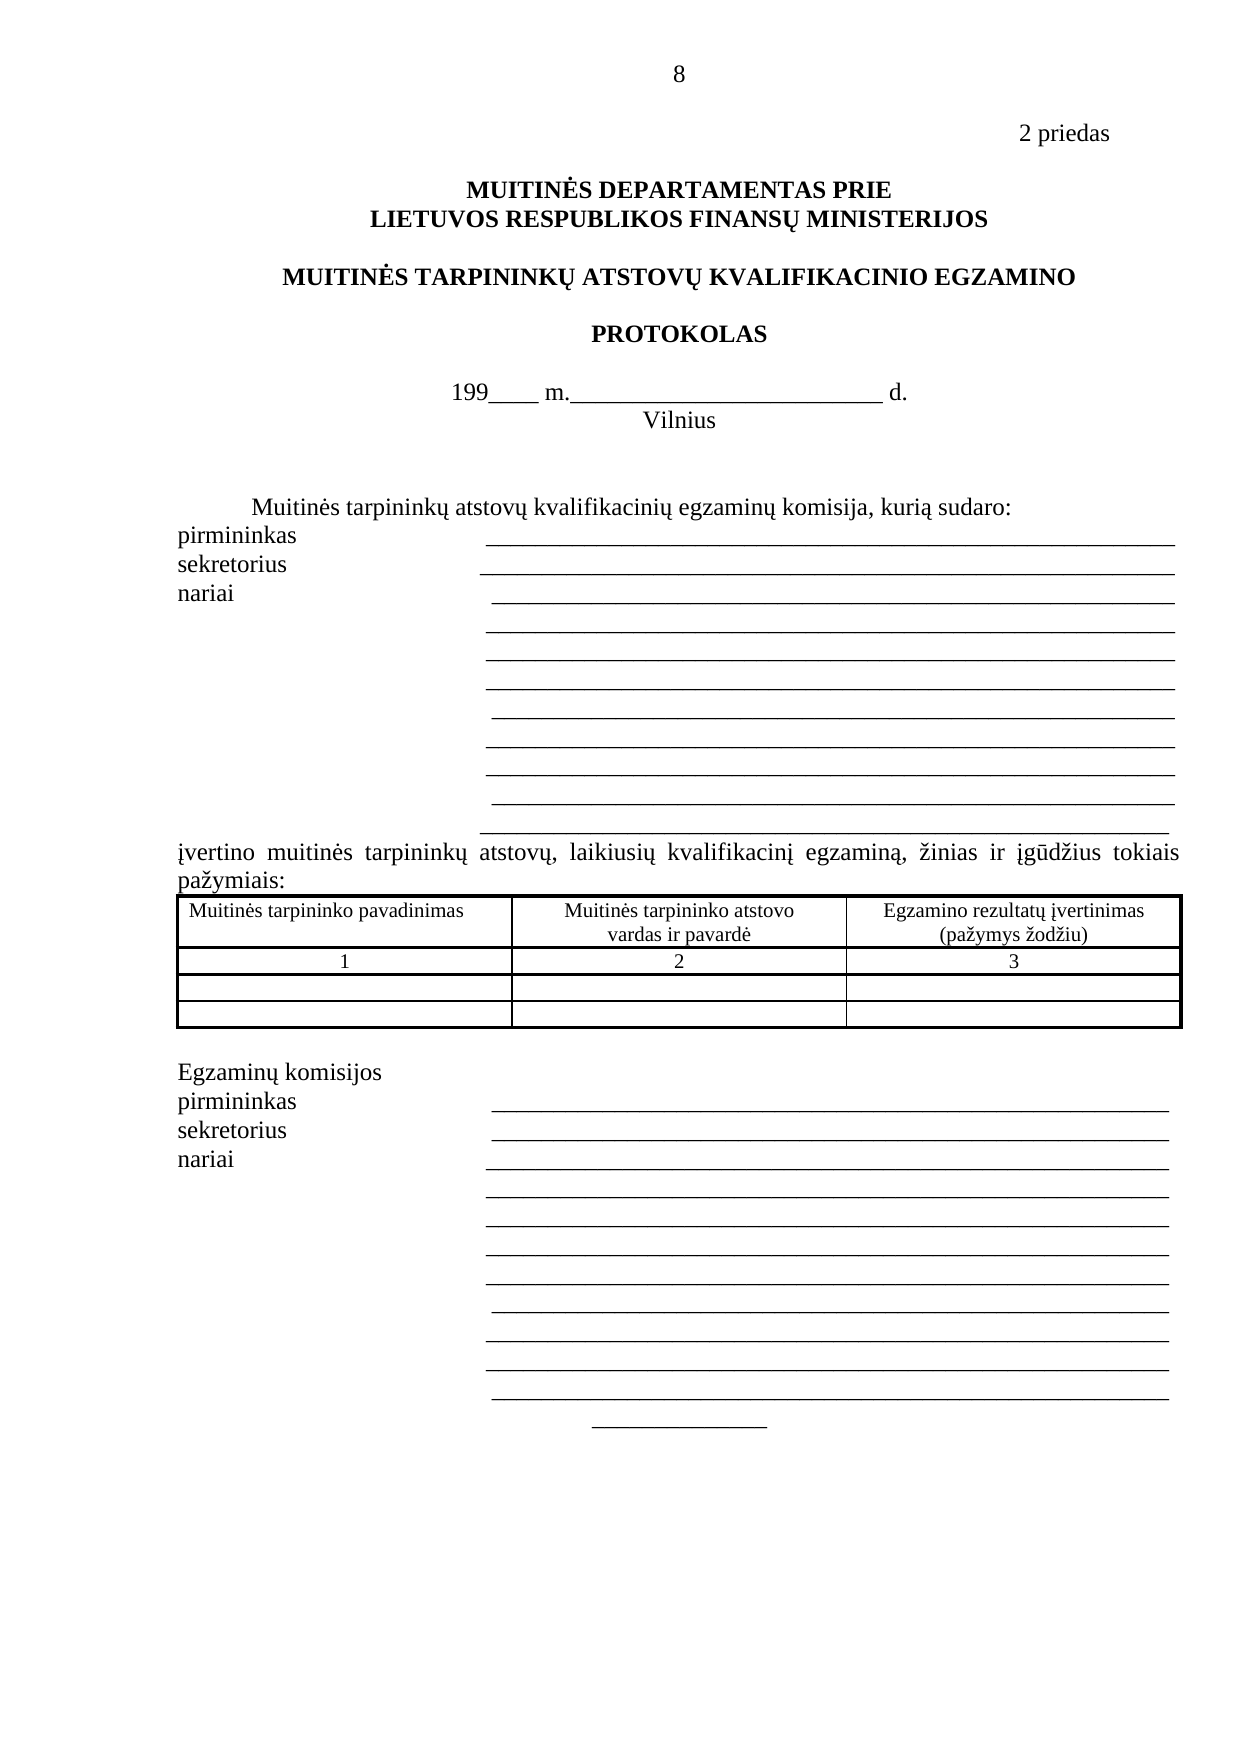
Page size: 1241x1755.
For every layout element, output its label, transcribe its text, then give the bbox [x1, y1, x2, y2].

table_header Egzamino rezultatų įvertinimas (pažymys žodžiu) [847, 898, 1179, 946]
text ______________ [177, 1402, 1181, 1431]
text Muitinės tarpininkų atstovų kvalifikacinių egzaminų komisija, kurią sudaro: [177, 492, 1181, 521]
table_header Muitinės tarpininko atstovo vardas ir pavardė [513, 898, 846, 946]
table_cell 1 [179, 949, 511, 973]
text pirmininkas [177, 1086, 1181, 1115]
text sekretorius [177, 549, 1181, 578]
text nariai [177, 578, 1181, 607]
table_cell [513, 976, 846, 1000]
table_cell [179, 976, 511, 1000]
table_cell [513, 1002, 846, 1026]
text sekretorius [177, 1115, 1181, 1144]
text PROTOKOLAS [177, 319, 1181, 348]
text Egzaminų komisijos [177, 1057, 1181, 1086]
table_cell 2 [513, 949, 846, 973]
text pirmininkas [177, 521, 1181, 549]
text 2 priedas [1019, 118, 1181, 147]
text įvertino muitinės tarpininkų atstovų, laikiusių kvalifikacinį egzaminą, žinias ir įgūdžius tokiais pažymiais: [177, 837, 1181, 894]
text nariai [177, 1144, 1181, 1172]
table_cell [179, 1002, 511, 1026]
text LIETUVOS RESPUBLIKOS FINANSŲ MINISTERIJOS [177, 204, 1181, 233]
table_cell [847, 1002, 1179, 1026]
table_cell 3 [847, 949, 1179, 973]
table_header Muitinės tarpininko pavadinimas [179, 898, 511, 946]
text MUITINĖS TARPININKŲ ATSTOVŲ KVALIFIKACINIO EGZAMINO [177, 262, 1181, 291]
table_cell [847, 976, 1179, 1000]
text Vilnius [177, 406, 1181, 434]
text MUITINĖS DEPARTAMENTAS PRIE [177, 176, 1181, 204]
text 199____ m._________________________ d. [177, 377, 1181, 406]
